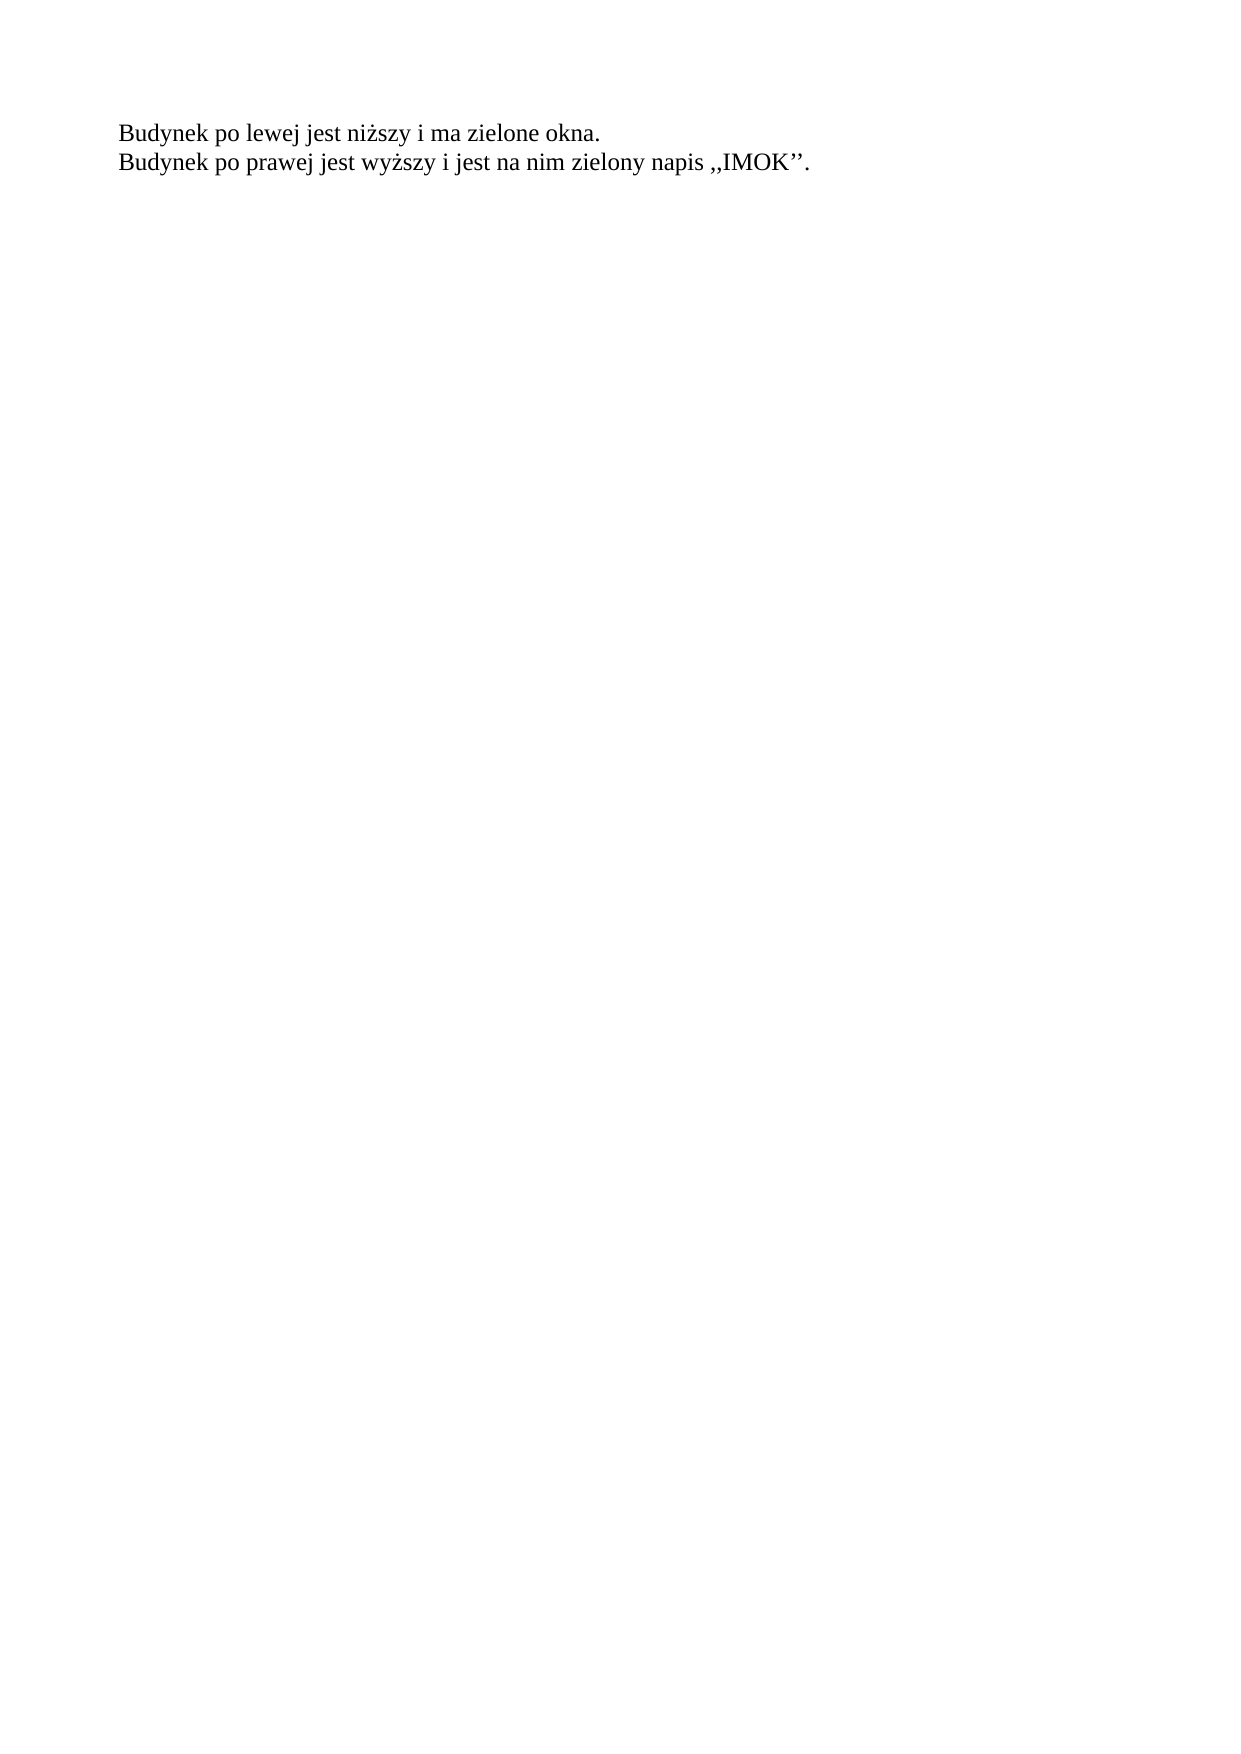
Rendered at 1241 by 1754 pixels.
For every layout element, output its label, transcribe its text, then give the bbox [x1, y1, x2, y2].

text Budynek po prawej jest wyższy i jest na nim zielony napis ,,IMOK’’. [118, 147, 1122, 176]
text Budynek po lewej jest niższy i ma zielone okna. [118, 118, 1122, 147]
